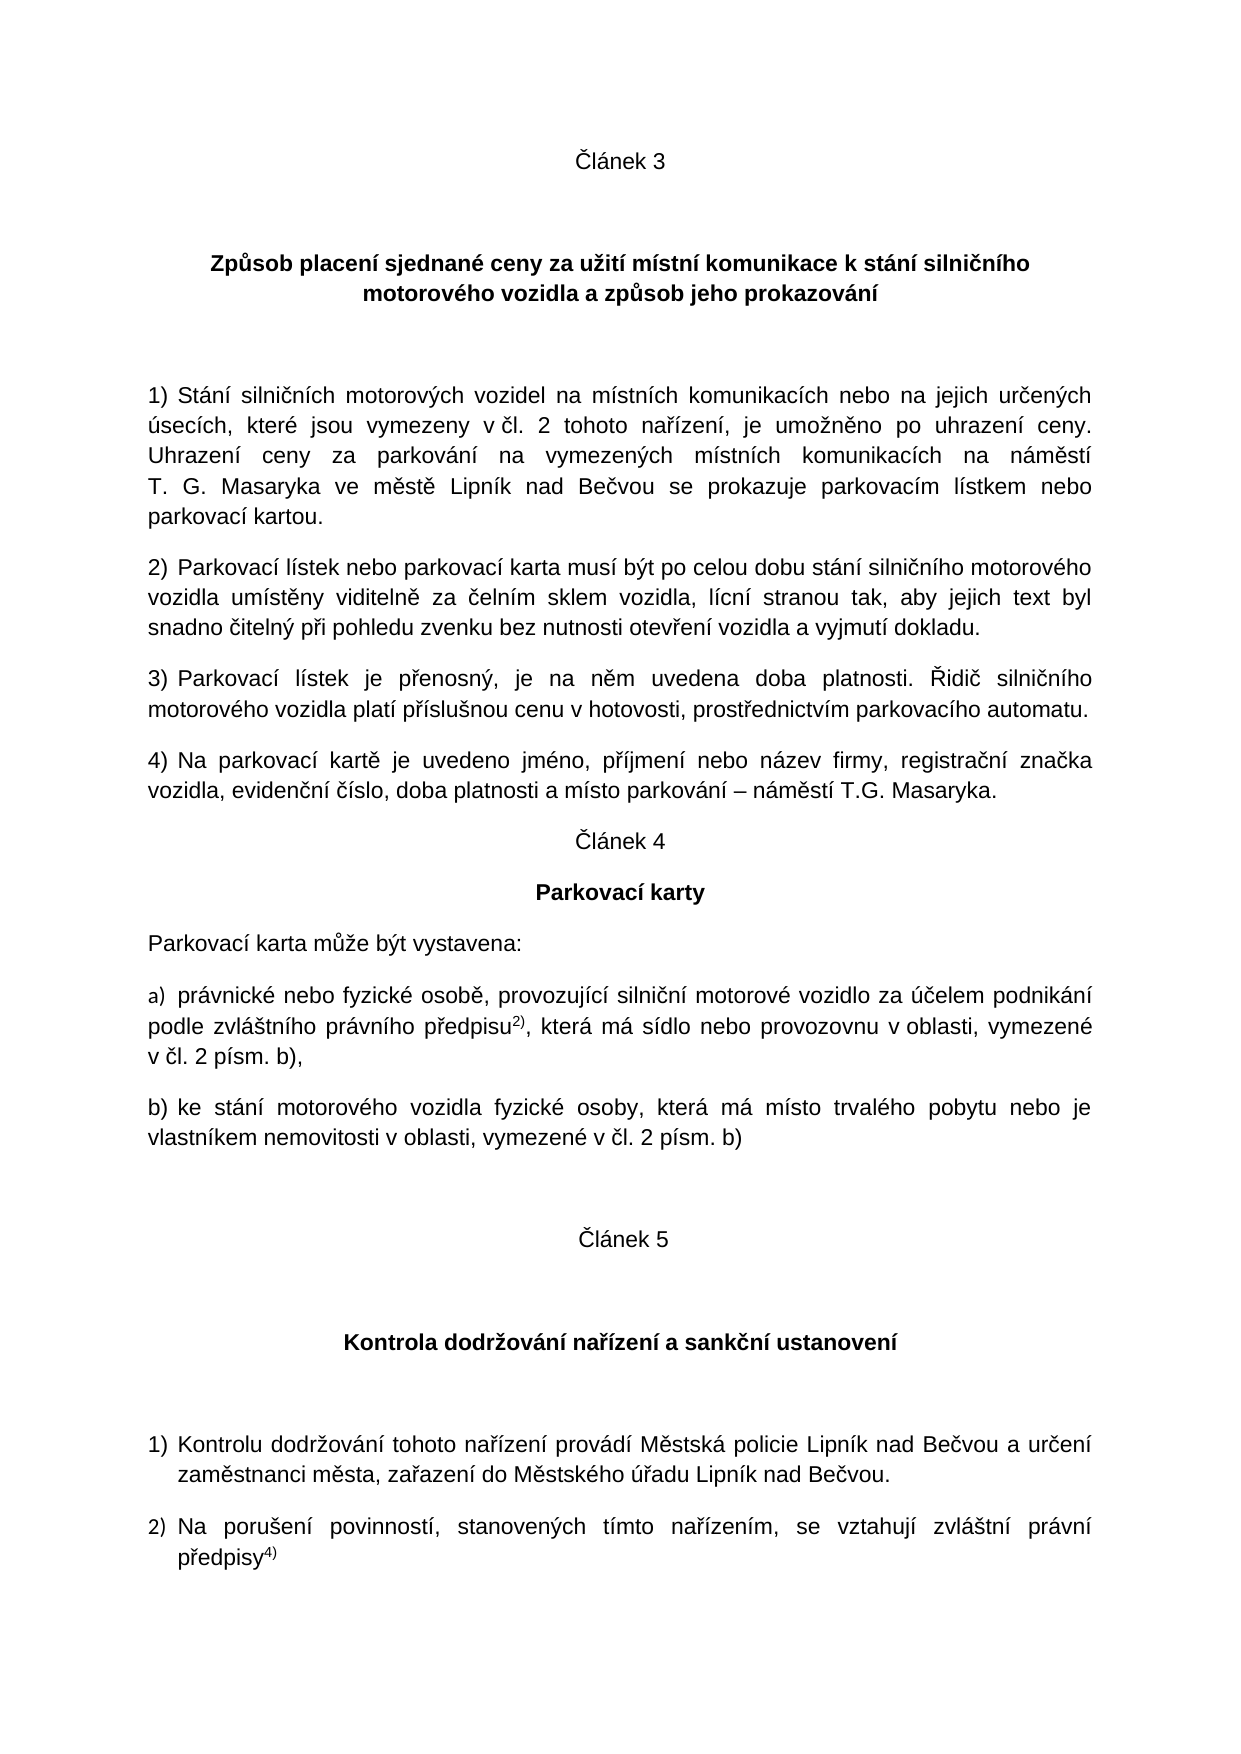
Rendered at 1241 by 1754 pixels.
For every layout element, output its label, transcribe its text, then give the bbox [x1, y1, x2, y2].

list ke stání motorového vozidla fyzické osoby, která má místo trvalého pobytu nebo je vlastníkem nemovitosti v oblasti, vymezené v čl. 2 písm. b) [148, 1094, 1093, 1151]
text Parkovací karta může být vystavena: [148, 930, 1093, 956]
text Článek 4 [148, 828, 1093, 854]
list Kontrolu dodržování tohoto nařízení provádí Městská policie Lipník nad Bečvou a určení zaměstnanci města, zařazení do Městského úřadu Lipník nad Bečvou. [148, 1431, 1093, 1487]
list Parkovací lístek je přenosný, je na něm uvedena doba platnosti. Řidič silničního motorového vozidla platí příslušnou cenu v hotovosti, prostřednictvím parkovacího automatu. [148, 665, 1093, 722]
list Stání silničních motorových vozidel na místních komunikacích nebo na jejich určených úsecích, které jsou vymezeny v čl. 2 tohoto nařízení, je umožněno po uhrazení ceny. Uhrazení ceny za parkování na vymezených místních komunikacích na náměstí T. G. Masaryka ve městě Lipník nad Bečvou se prokazuje parkovacím lístkem nebo parkovací kartou. [148, 382, 1093, 529]
text Parkovací karty [148, 879, 1093, 905]
text Způsob placení sjednané ceny za užití místní komunikace k stání silničního motorového vozidla a způsob jeho prokazování [148, 250, 1093, 306]
text Kontrola dodržování nařízení a sankční ustanovení [148, 1328, 1093, 1355]
list právnické nebo fyzické osobě, provozující silniční motorové vozidlo za účelem podnikání podle zvláštního právního předpisu2), která má sídlo nebo provozovnu v oblasti, vymezené v čl. 2 písm. b), [148, 981, 1093, 1069]
list Na parkovací kartě je uvedeno jméno, příjmení nebo název firmy, registrační značka vozidla, evidenční číslo, doba platnosti a místo parkování – náměstí T.G. Masaryka. [148, 747, 1093, 803]
text Článek 5 [148, 1226, 1093, 1253]
text Článek 3 [148, 148, 1093, 174]
list Parkovací lístek nebo parkovací karta musí být po celou dobu stání silničního motorového vozidla umístěny viditelně za čelním sklem vozidla, lícní stranou tak, aby jejich text byl snadno čitelný při pohledu zvenku bez nutnosti otevření vozidla a vyjmutí dokladu. [148, 554, 1093, 641]
list Na porušení povinností, stanovených tímto nařízením, se vztahují zvláštní právní předpisy4) [148, 1512, 1093, 1570]
